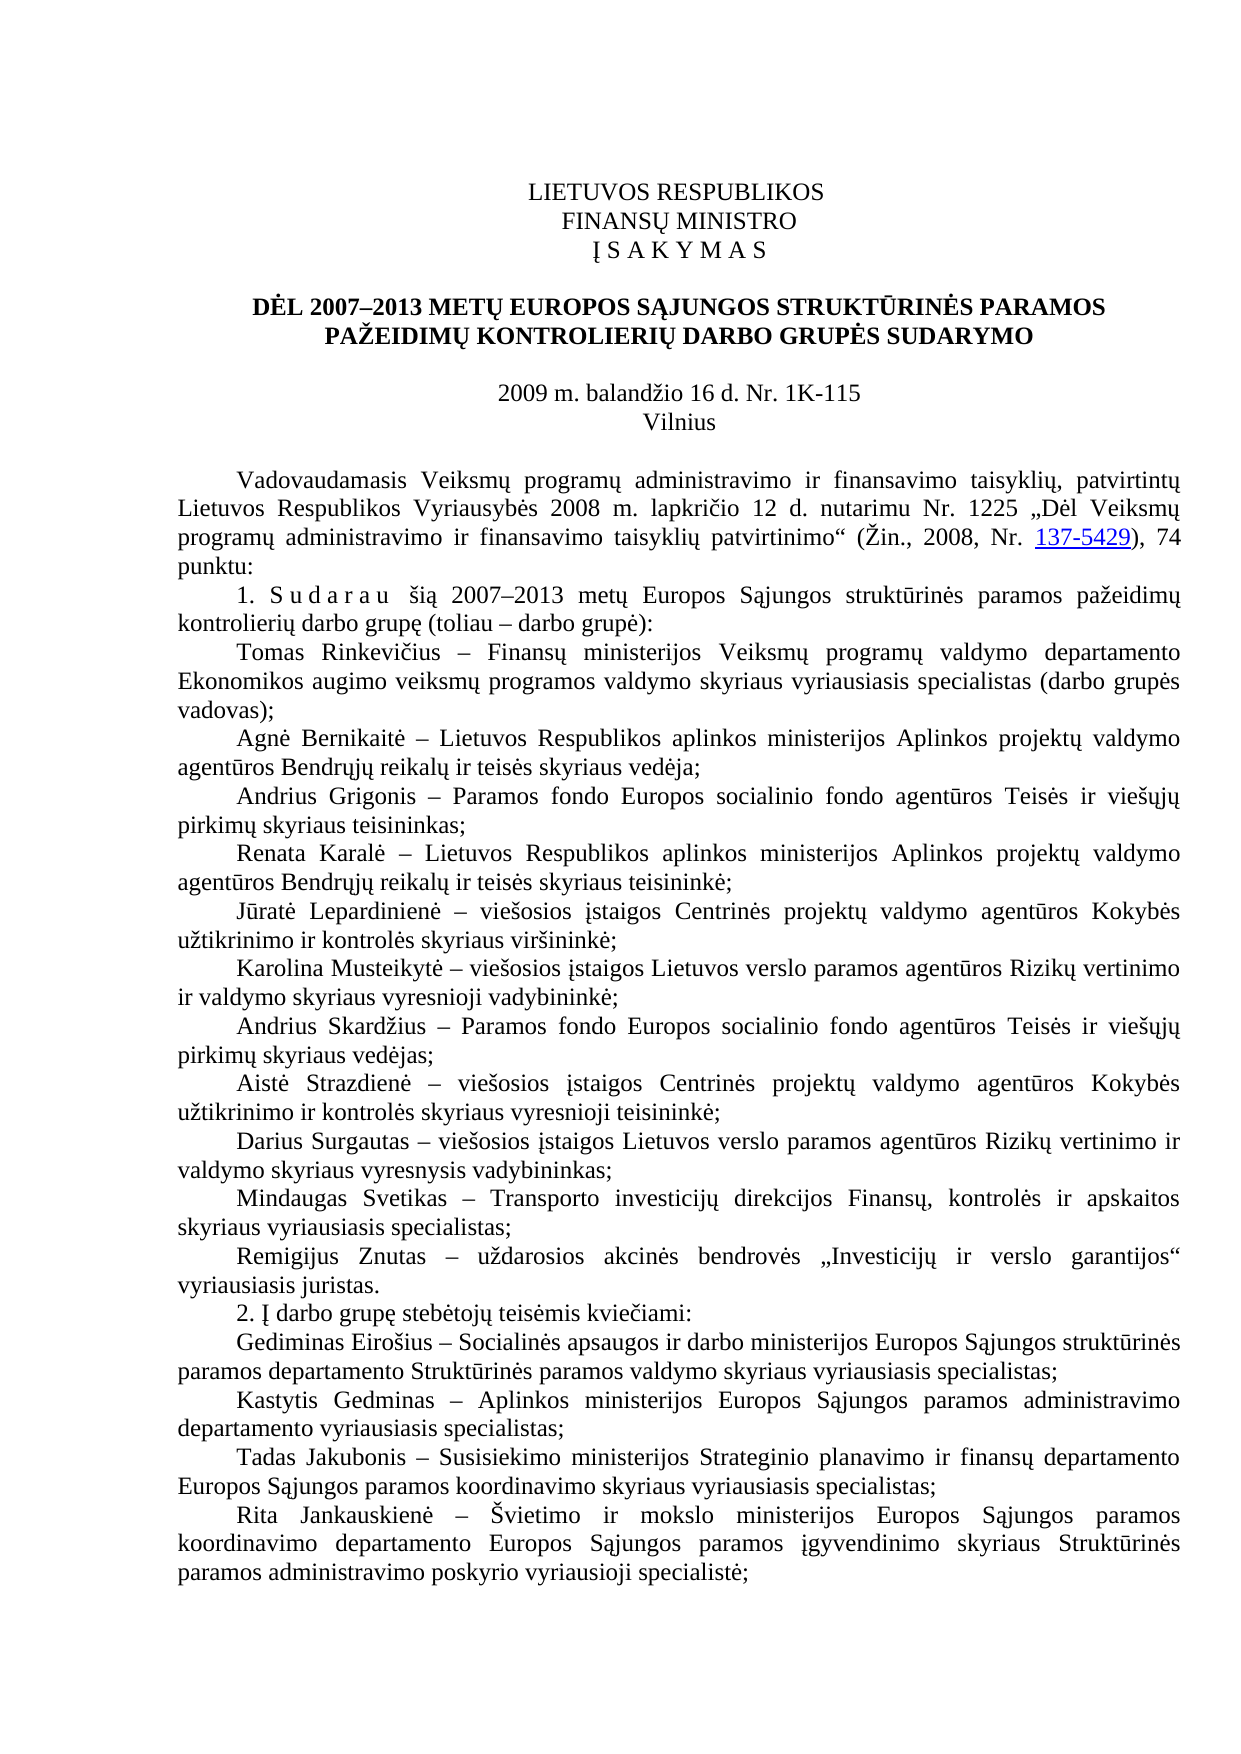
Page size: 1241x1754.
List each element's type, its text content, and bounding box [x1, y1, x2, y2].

text Renata Karalė – Lietuvos Respublikos aplinkos ministerijos Aplinkos projektų valdymo agentūros Bendrųjų reikalų ir teisės skyriaus teisininkė; [177, 838, 1181, 896]
text Gediminas Eirošius – Socialinės apsaugos ir darbo ministerijos Europos Sąjungos struktūrinės paramos departamento Struktūrinės paramos valdymo skyriaus vyriausiasis specialistas; [177, 1327, 1181, 1385]
text 2009 m. balandžio 16 d. Nr. 1K-115 [177, 378, 1181, 407]
text Agnė Bernikaitė – Lietuvos Respublikos aplinkos ministerijos Aplinkos projektų valdymo agentūros Bendrųjų reikalų ir teisės skyriaus vedėja; [177, 723, 1181, 781]
text Karolina Musteikytė – viešosios įstaigos Lietuvos verslo paramos agentūros Rizikų vertinimo ir valdymo skyriaus vyresnioji vadybininkė; [177, 953, 1181, 1011]
text 2. Į darbo grupę stebėtojų teisėmis kviečiami: [177, 1298, 1181, 1327]
text Andrius Skardžius – Paramos fondo Europos socialinio fondo agentūros Teisės ir viešųjų pirkimų skyriaus vedėjas; [177, 1011, 1181, 1068]
text Kastytis Gedminas – Aplinkos ministerijos Europos Sąjungos paramos administravimo departamento vyriausiasis specialistas; [177, 1385, 1181, 1442]
text 1. Sudarau šią 2007–2013 metų Europos Sąjungos struktūrinės paramos pažeidimų kontrolierių darbo grupę (toliau – darbo grupė): [177, 580, 1181, 637]
text Mindaugas Svetikas – Transporto investicijų direkcijos Finansų, kontrolės ir apskaitos skyriaus vyriausiasis specialistas; [177, 1183, 1181, 1241]
text Vilnius [177, 407, 1181, 436]
text Rita Jankauskienė – Švietimo ir mokslo ministerijos Europos Sąjungos paramos koordinavimo departamento Europos Sąjungos paramos įgyvendinimo skyriaus Struktūrinės paramos administravimo poskyrio vyriausioji specialistė; [177, 1500, 1181, 1586]
text Tadas Jakubonis – Susisiekimo ministerijos Strateginio planavimo ir finansų departamento Europos Sąjungos paramos koordinavimo skyriaus vyriausiasis specialistas; [177, 1442, 1181, 1500]
text Vadovaudamasis Veiksmų programų administravimo ir finansavimo taisyklių, patvirtintų Lietuvos Respublikos Vyriausybės 2008 m. lapkričio 12 d. nutarimu Nr. 1225 „Dėl Veiksmų programų administravimo ir finansavimo taisyklių patvirtinimo“ (Žin., 2008, Nr. 137-5429), 74 punktu: [177, 465, 1181, 580]
text Tomas Rinkevičius – Finansų ministerijos Veiksmų programų valdymo departamento Ekonomikos augimo veiksmų programos valdymo skyriaus vyriausiasis specialistas (darbo grupės vadovas); [177, 637, 1181, 723]
text LIETUVOS RESPUBLIKOS [177, 177, 1181, 206]
text Andrius Grigonis – Paramos fondo Europos socialinio fondo agentūros Teisės ir viešųjų pirkimų skyriaus teisininkas; [177, 781, 1181, 838]
text Aistė Strazdienė – viešosios įstaigos Centrinės projektų valdymo agentūros Kokybės užtikrinimo ir kontrolės skyriaus vyresnioji teisininkė; [177, 1068, 1181, 1126]
text Remigijus Znutas – uždarosios akcinės bendrovės „Investicijų ir verslo garantijos“ vyriausiasis juristas. [177, 1241, 1181, 1298]
text FINANSŲ MINISTRO [177, 206, 1181, 235]
text Darius Surgautas – viešosios įstaigos Lietuvos verslo paramos agentūros Rizikų vertinimo ir valdymo skyriaus vyresnysis vadybininkas; [177, 1126, 1181, 1183]
text DĖL 2007–2013 METŲ EUROPOS SĄJUNGOS STRUKTŪRINĖS PARAMOS PAŽEIDIMŲ KONTROLIERIŲ DARBO GRUPĖS SUDARYMO [177, 292, 1181, 350]
text Jūratė Lepardinienė – viešosios įstaigos Centrinės projektų valdymo agentūros Kokybės užtikrinimo ir kontrolės skyriaus viršininkė; [177, 896, 1181, 953]
text ĮSAKYMAS [177, 235, 1181, 263]
